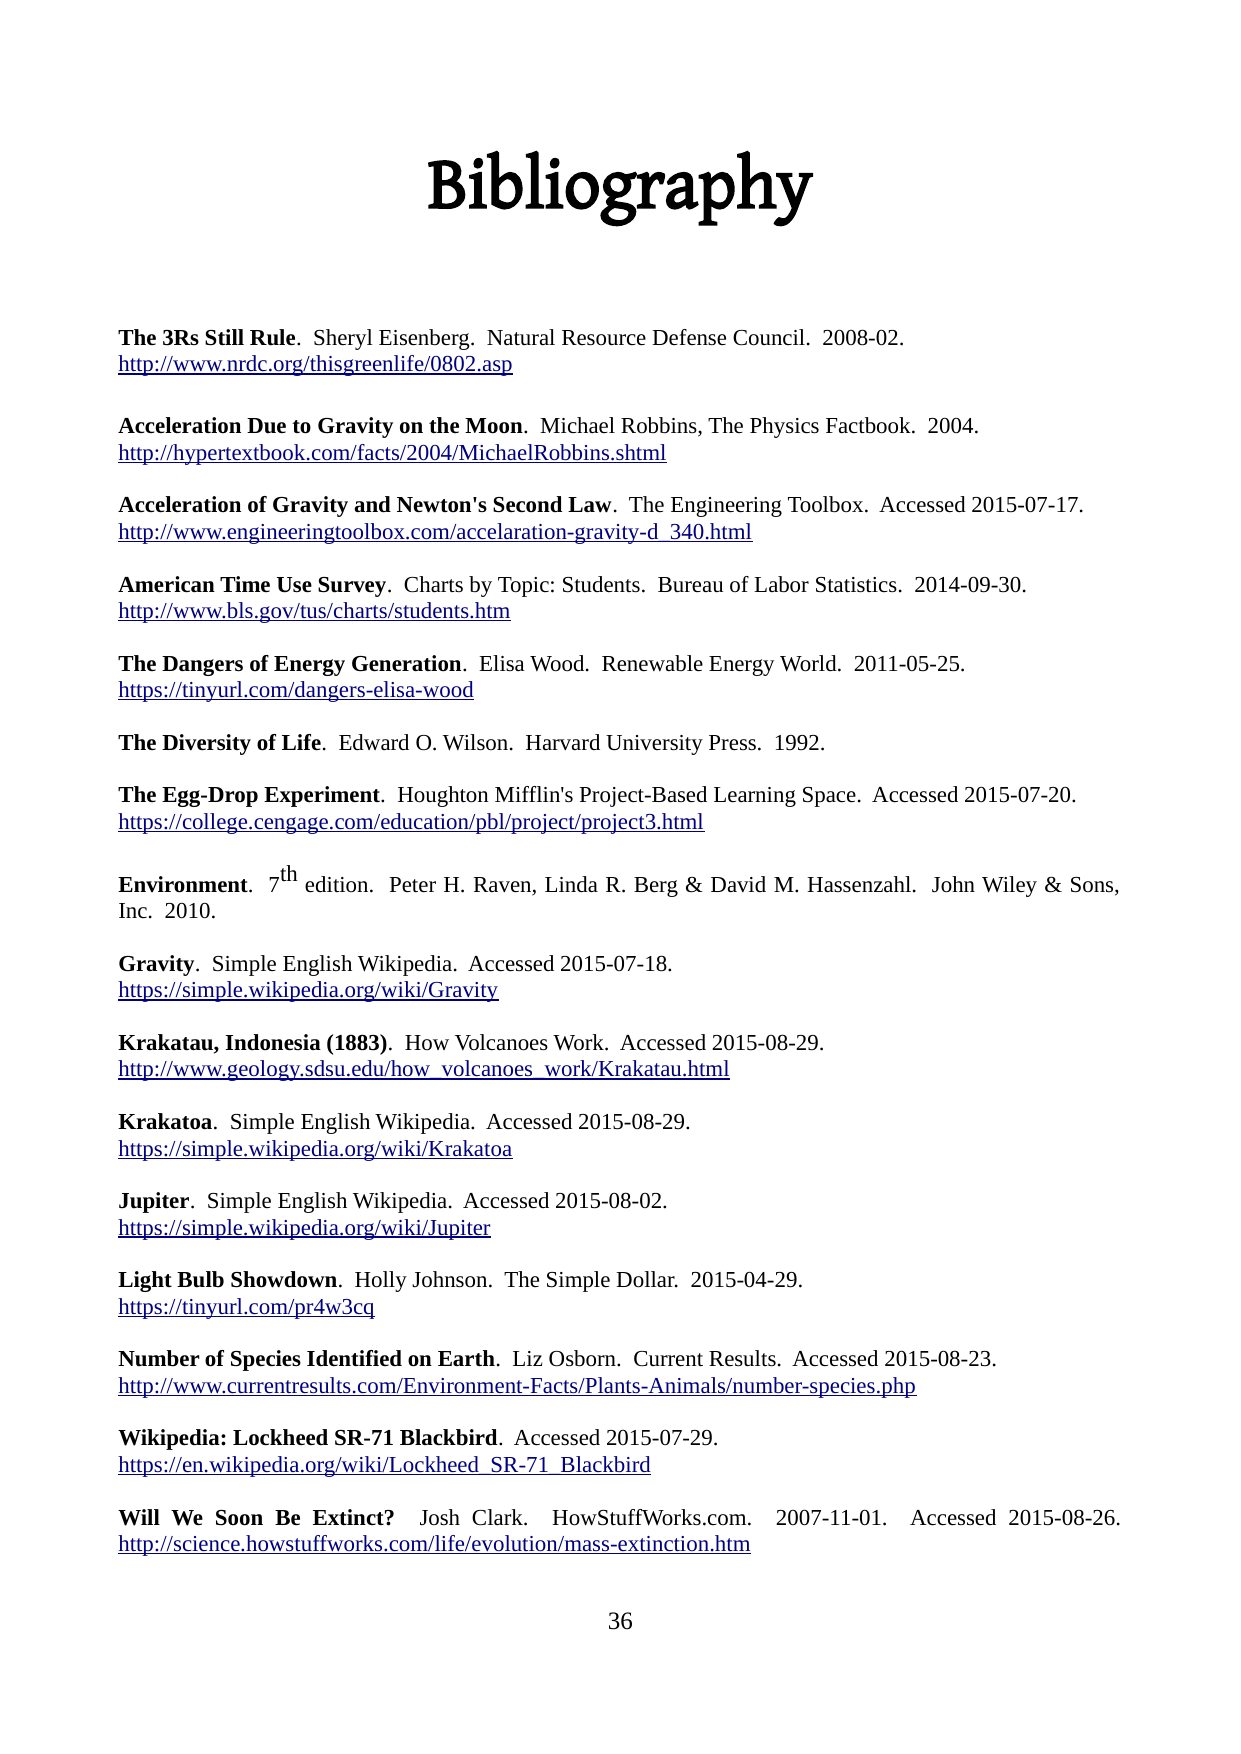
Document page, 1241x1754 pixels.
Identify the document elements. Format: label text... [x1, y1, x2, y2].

text https://simple.wikipedia.org/wiki/Krakatoa [118, 1134, 1122, 1161]
text https://simple.wikipedia.org/wiki/Jupiter [118, 1214, 1122, 1240]
text Will We Soon Be Extinct? Josh Clark. HowStuffWorks.com. 2007-11-01. Accessed 2015-08-26. http://science.howstuffworks.com/life/evolution/mass-extinction.htm [118, 1503, 1122, 1556]
text Wikipedia: Lockheed SR-71 Blackbird. Accessed 2015-07-29. [118, 1424, 1122, 1451]
text https://en.wikipedia.org/wiki/Lockheed_SR-71_Blackbird [118, 1451, 1122, 1477]
text http://www.currentresults.com/Environment-Facts/Plants-Animals/number-species.php [118, 1372, 1122, 1398]
text https://tinyurl.com/dangers-elisa-wood [118, 676, 1122, 702]
text Environment. 7th edition. Peter H. Raven, Linda R. Berg & David M. Hassenzahl. John Wiley & Sons, Inc. 2010. [118, 861, 1122, 924]
text Light Bulb Showdown. Holly Johnson. The Simple Dollar. 2015-04-29. [118, 1266, 1122, 1293]
text http://www.geology.sdsu.edu/how_volcanoes_work/Krakatau.html [118, 1056, 1122, 1082]
text Gravity. Simple English Wikipedia. Accessed 2015-07-18. [118, 950, 1122, 976]
text The Dangers of Energy Generation. Elisa Wood. Renewable Energy World. 2011-05-25. [118, 650, 1122, 676]
text https://college.cengage.com/education/pbl/project/project3.html [118, 808, 1122, 834]
text Acceleration of Gravity and Newton's Second Law. The Engineering Toolbox. Accessed 2015-07-17. [118, 492, 1122, 518]
text https://tinyurl.com/pr4w3cq [118, 1293, 1122, 1319]
text http://www.bls.gov/tus/charts/students.htm [118, 597, 1122, 623]
text Number of Species Identified on Earth. Liz Osborn. Current Results. Accessed 2015-08-23. [118, 1345, 1122, 1372]
text The Egg-Drop Experiment. Houghton Mifflin's Project-Based Learning Space. Accessed 2015-07-20. [118, 781, 1122, 808]
text Krakatoa. Simple English Wikipedia. Accessed 2015-08-29. [118, 1108, 1122, 1134]
text http://hypertextbook.com/facts/2004/MichaelRobbins.shtml [118, 439, 1122, 465]
text American Time Use Survey. Charts by Topic: Students. Bureau of Labor Statistics. 2014-09-30. [118, 571, 1122, 597]
text Acceleration Due to Gravity on the Moon. Michael Robbins, The Physics Factbook. 2004. [118, 412, 1122, 439]
text Krakatau, Indonesia (1883). How Volcanoes Work. Accessed 2015-08-29. [118, 1029, 1122, 1056]
text The 3Rs Still Rule. Sheryl Eisenberg. Natural Resource Defense Council. 2008-02. [118, 324, 1122, 351]
text The Diversity of Life. Edward O. Wilson. Harvard University Press. 1992. [118, 729, 1122, 755]
text http://www.engineeringtoolbox.com/accelaration-gravity-d_340.html [118, 518, 1122, 544]
subtitle Bibliography [118, 143, 1122, 227]
text https://simple.wikipedia.org/wiki/Gravity [118, 976, 1122, 1003]
text http://www.nrdc.org/thisgreenlife/0802.asp [118, 351, 1122, 377]
text Jupiter. Simple English Wikipedia. Accessed 2015-08-02. [118, 1187, 1122, 1214]
